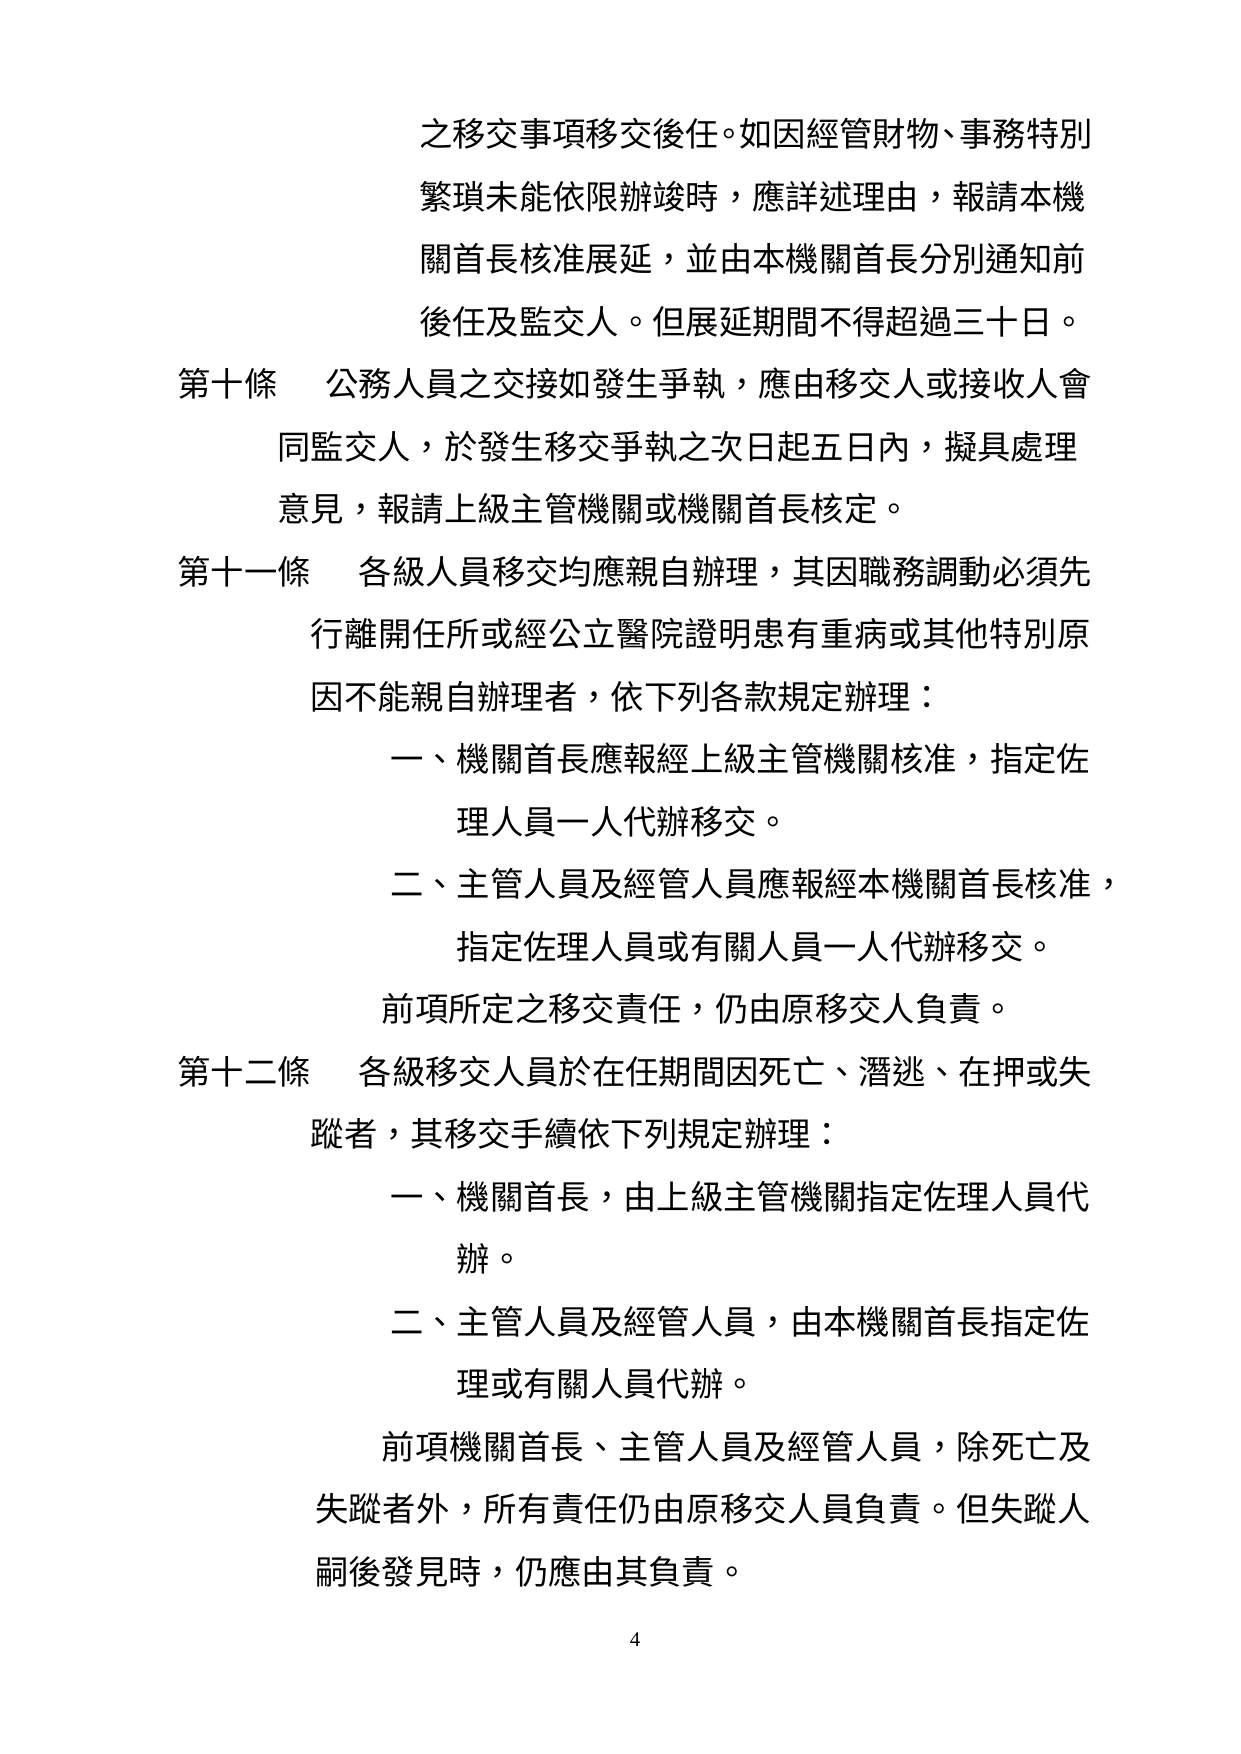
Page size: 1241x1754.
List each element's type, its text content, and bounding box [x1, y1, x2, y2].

text 二、主管人員及經管人員應報經本機關首長核准，指定佐理人員或有關人員一人代辦移交。 [390, 844, 1092, 969]
text 之移交事項移交後任。如因經管財物、事務特別繁瑣未能依限辦竣時，應詳述理由，報請本機關首長核准展延，並由本機關首長分別通知前後任及監交人。但展延期間不得超過三十日。 [352, 94, 1092, 344]
text 前項所定之移交責任，仍由原移交人負責。 [315, 969, 1092, 1031]
text 第十條 公務人員之交接如發生爭執，應由移交人或接收人會同監交人，於發生移交爭執之次日起五日內，擬具處理意見，報請上級主管機關或機關首長核定。 [177, 344, 1092, 531]
text 第十一條 各級人員移交均應親自辦理，其因職務調動必須先行離開任所或經公立醫院證明患有重病或其他特別原因不能親自辦理者，依下列各款規定辦理： [177, 531, 1092, 719]
text 一、機關首長應報經上級主管機關核准，指定佐理人員一人代辦移交。 [390, 719, 1092, 844]
text 前項機關首長、主管人員及經管人員，除死亡及失蹤者外，所有責任仍由原移交人員負責。但失蹤人嗣後發見時，仍應由其負責。 [315, 1406, 1092, 1594]
text 一、機關首長，由上級主管機關指定佐理人員代辦。 [390, 1156, 1092, 1281]
text 二、主管人員及經管人員，由本機關首長指定佐理或有關人員代辦。 [390, 1281, 1092, 1406]
text 第十二條 各級移交人員於在任期間因死亡、潛逃、在押或失蹤者，其移交手續依下列規定辦理： [177, 1031, 1092, 1156]
